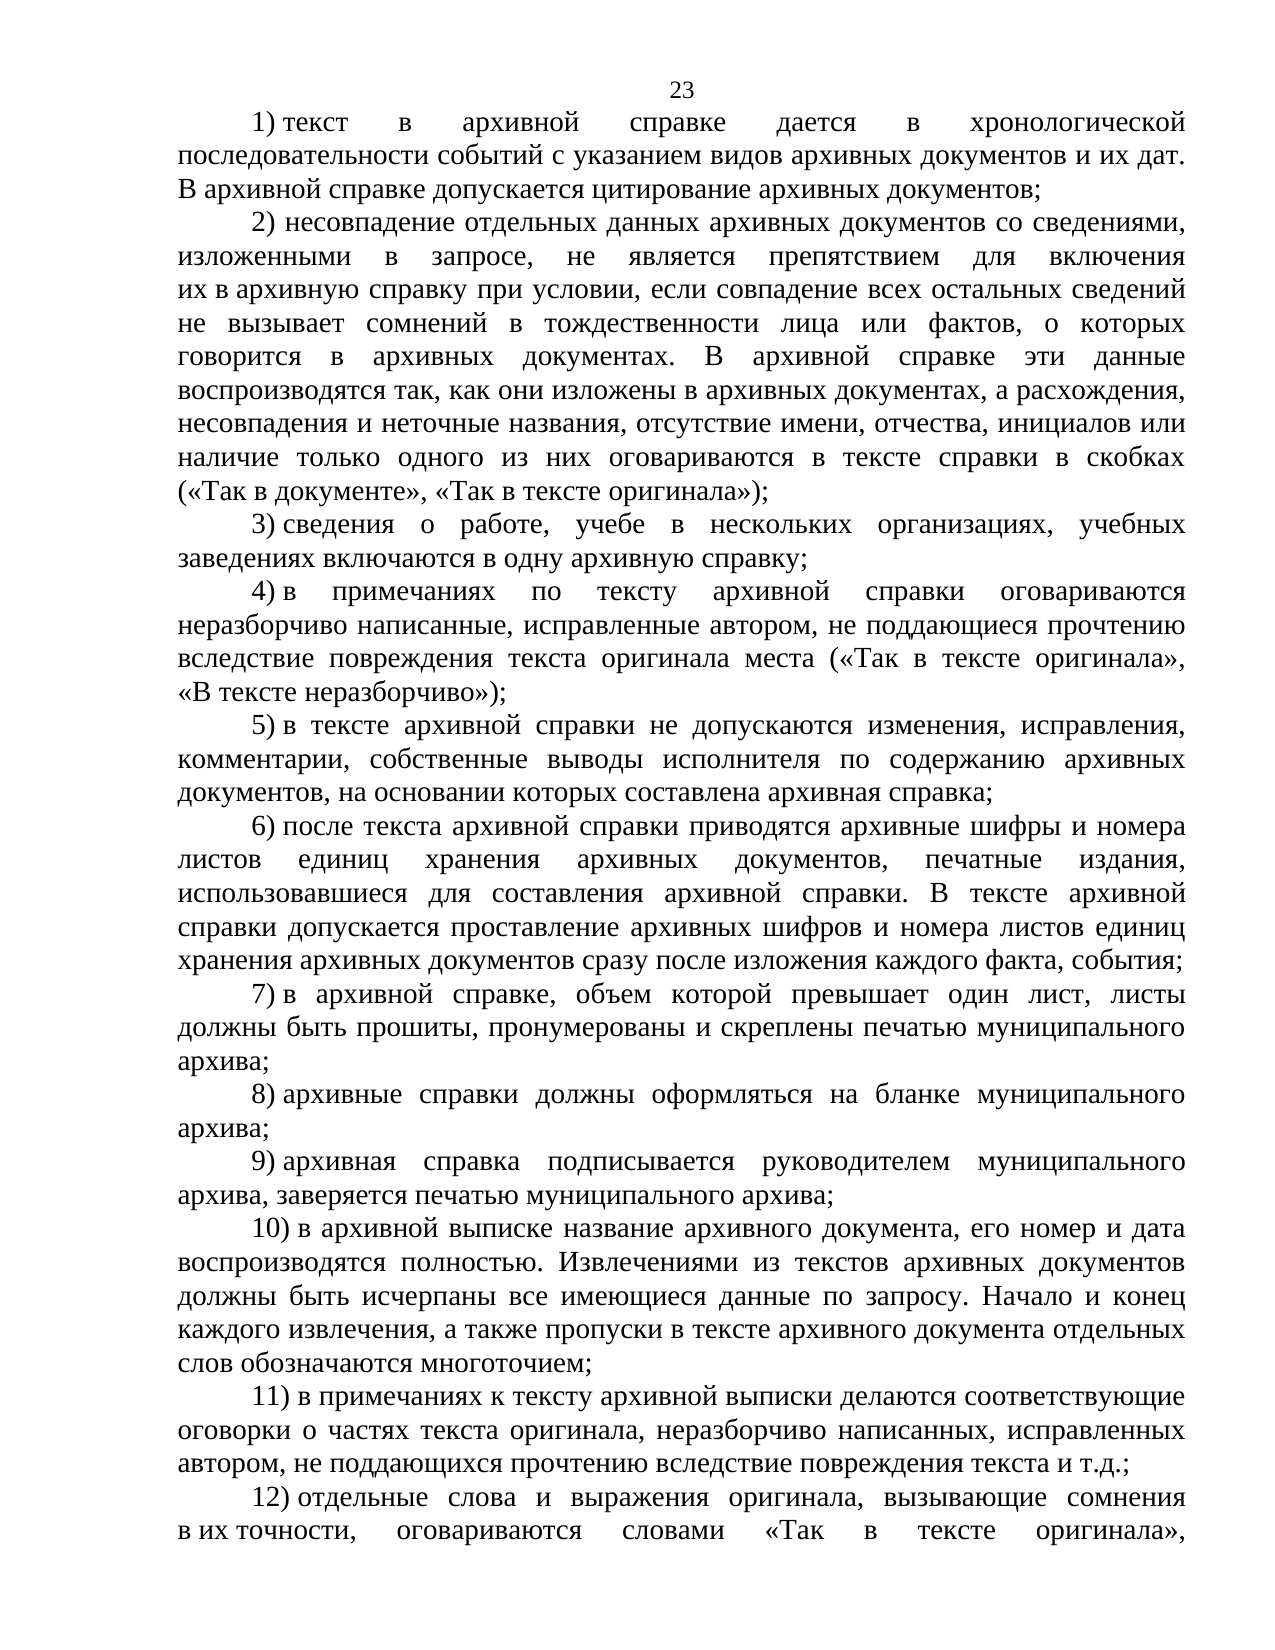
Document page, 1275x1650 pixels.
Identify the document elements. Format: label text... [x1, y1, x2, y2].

text 5) в тексте архивной справки не допускаются изменения, исправления, комментарии, собственные выводы исполнителя по содержанию архивных документов, на основании которых составлена архивная справка; [177, 707, 1186, 808]
text 11) в примечаниях к тексту архивной выписки делаются соответствующие оговорки о частях текста оригинала, неразборчиво написанных, исправленных автором, не поддающихся прочтению вследствие повреждения текста и т.д.; [177, 1378, 1186, 1479]
text 2) несовпадение отдельных данных архивных документов со сведениями, изложенными в запросе, не является препятствием для включения их в архивную справку при условии, если совпадение всех остальных сведений не вызывает сомнений в тождественности лица или фактов, о которых говорится в архивных документах. В архивной справке эти данные воспроизводятся так, как они изложены в архивных документах, а расхождения, несовпадения и неточные названия, отсутствие имени, отчества, инициалов или наличие только одного из них оговариваются в тексте справки в скобках («Так в документе», «Так в тексте оригинала»); [177, 204, 1186, 506]
text 12) отдельные слова и выражения оригинала, вызывающие сомнения в их точности, оговариваются словами «Так в тексте оригинала», [177, 1479, 1186, 1546]
text 7) в архивной справке, объем которой превышает один лист, листы должны быть прошиты, пронумерованы и скреплены печатью муниципального архива; [177, 976, 1186, 1076]
text 4) в примечаниях по тексту архивной справки оговариваются неразборчиво написанные, исправленные автором, не поддающиеся прочтению вследствие повреждения текста оригинала места («Так в тексте оригинала», «В тексте неразборчиво»); [177, 573, 1186, 707]
text 10) в архивной выписке название архивного документа, его номер и дата воспроизводятся полностью. Извлечениями из текстов архивных документов должны быть исчерпаны все имеющиеся данные по запросу. Начало и конец каждого извлечения, а также пропуски в тексте архивного документа отдельных слов обозначаются многоточием; [177, 1211, 1186, 1378]
text 6) после текста архивной справки приводятся архивные шифры и номера листов единиц хранения архивных документов, печатные издания, использовавшиеся для составления архивной справки. В тексте архивной справки допускается проставление архивных шифров и номера листов единиц хранения архивных документов сразу после изложения каждого факта, события; [177, 808, 1186, 976]
text 3) сведения о работе, учебе в нескольких организациях, учебных заведениях включаются в одну архивную справку; [177, 506, 1186, 573]
text 8) архивные справки должны оформляться на бланке муниципального архива; [177, 1076, 1186, 1143]
text 1) текст в архивной справке дается в хронологической последовательности событий с указанием видов архивных документов и их дат. В архивной справке допускается цитирование архивных документов; [177, 104, 1186, 204]
text 9) архивная справка подписывается руководителем муниципального архива, заверяется печатью муниципального архива; [177, 1143, 1186, 1211]
